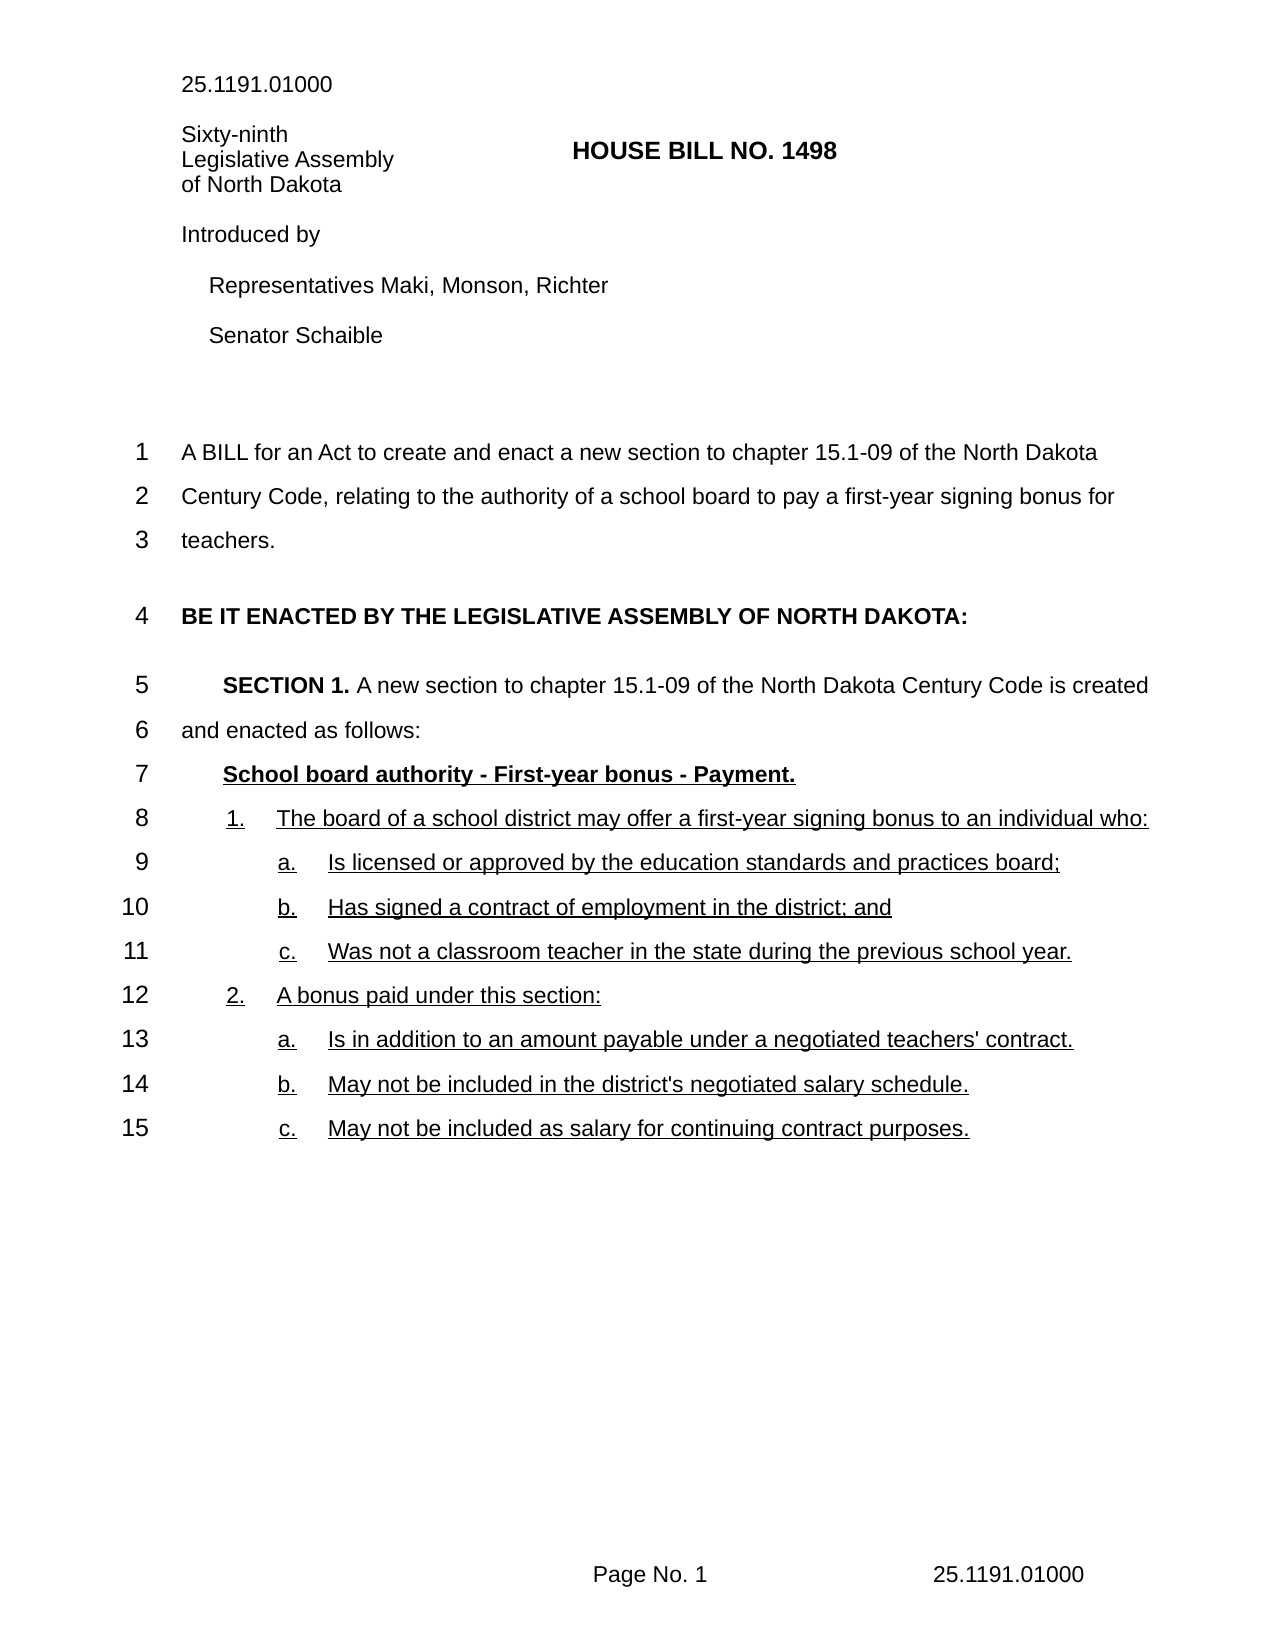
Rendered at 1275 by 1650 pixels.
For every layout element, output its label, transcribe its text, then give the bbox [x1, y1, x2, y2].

title A BILL for an Act to create and enact a new section to chapter 15.1‑09 of the North Dakota Century Code, relating to the authority of a school board to pay a first-year signing bonus for teachers. [181, 425, 1154, 558]
text Representatives Maki, Monson, Richter [208, 275, 1154, 298]
subtitle School board authority - First-year bonus - Payment. [181, 747, 1154, 791]
text a. Is in addition to an amount payable under a negotiated teachers' contract. [181, 1012, 1154, 1057]
text of North Dakota [181, 173, 1154, 198]
text 2. A bonus paid under this section: [181, 968, 1154, 1012]
text a. Is licensed or approved by the education standards and practices board; [181, 835, 1154, 880]
text Introduced by [181, 223, 1154, 248]
text b. Has signed a contract of employment in the district; and [181, 880, 1154, 924]
text . [181, 73, 1154, 133]
text Senator Schaible [208, 325, 1154, 348]
text SECTION 1. A new section to chapter 15.1‑09 of the North Dakota Century Code is created and enacted as follows: [181, 658, 1154, 747]
text c. Was not a classroom teacher in the state during the previous school year. [181, 924, 1154, 968]
text 1. The board of a school district may offer a first‑year signing bonus to an individual who: [181, 791, 1154, 835]
text Legislative Assembly [181, 148, 1154, 173]
text c. May not be included as salary for continuing contract purposes. [181, 1101, 1154, 1145]
text BE IT ENACTED BY THE LEGISLATIVE ASSEMBLY OF NORTH DAKOTA: [181, 589, 1154, 633]
title BILL NO. [565, 136, 837, 165]
text b. May not be included in the district's negotiated salary schedule. [181, 1057, 1154, 1101]
